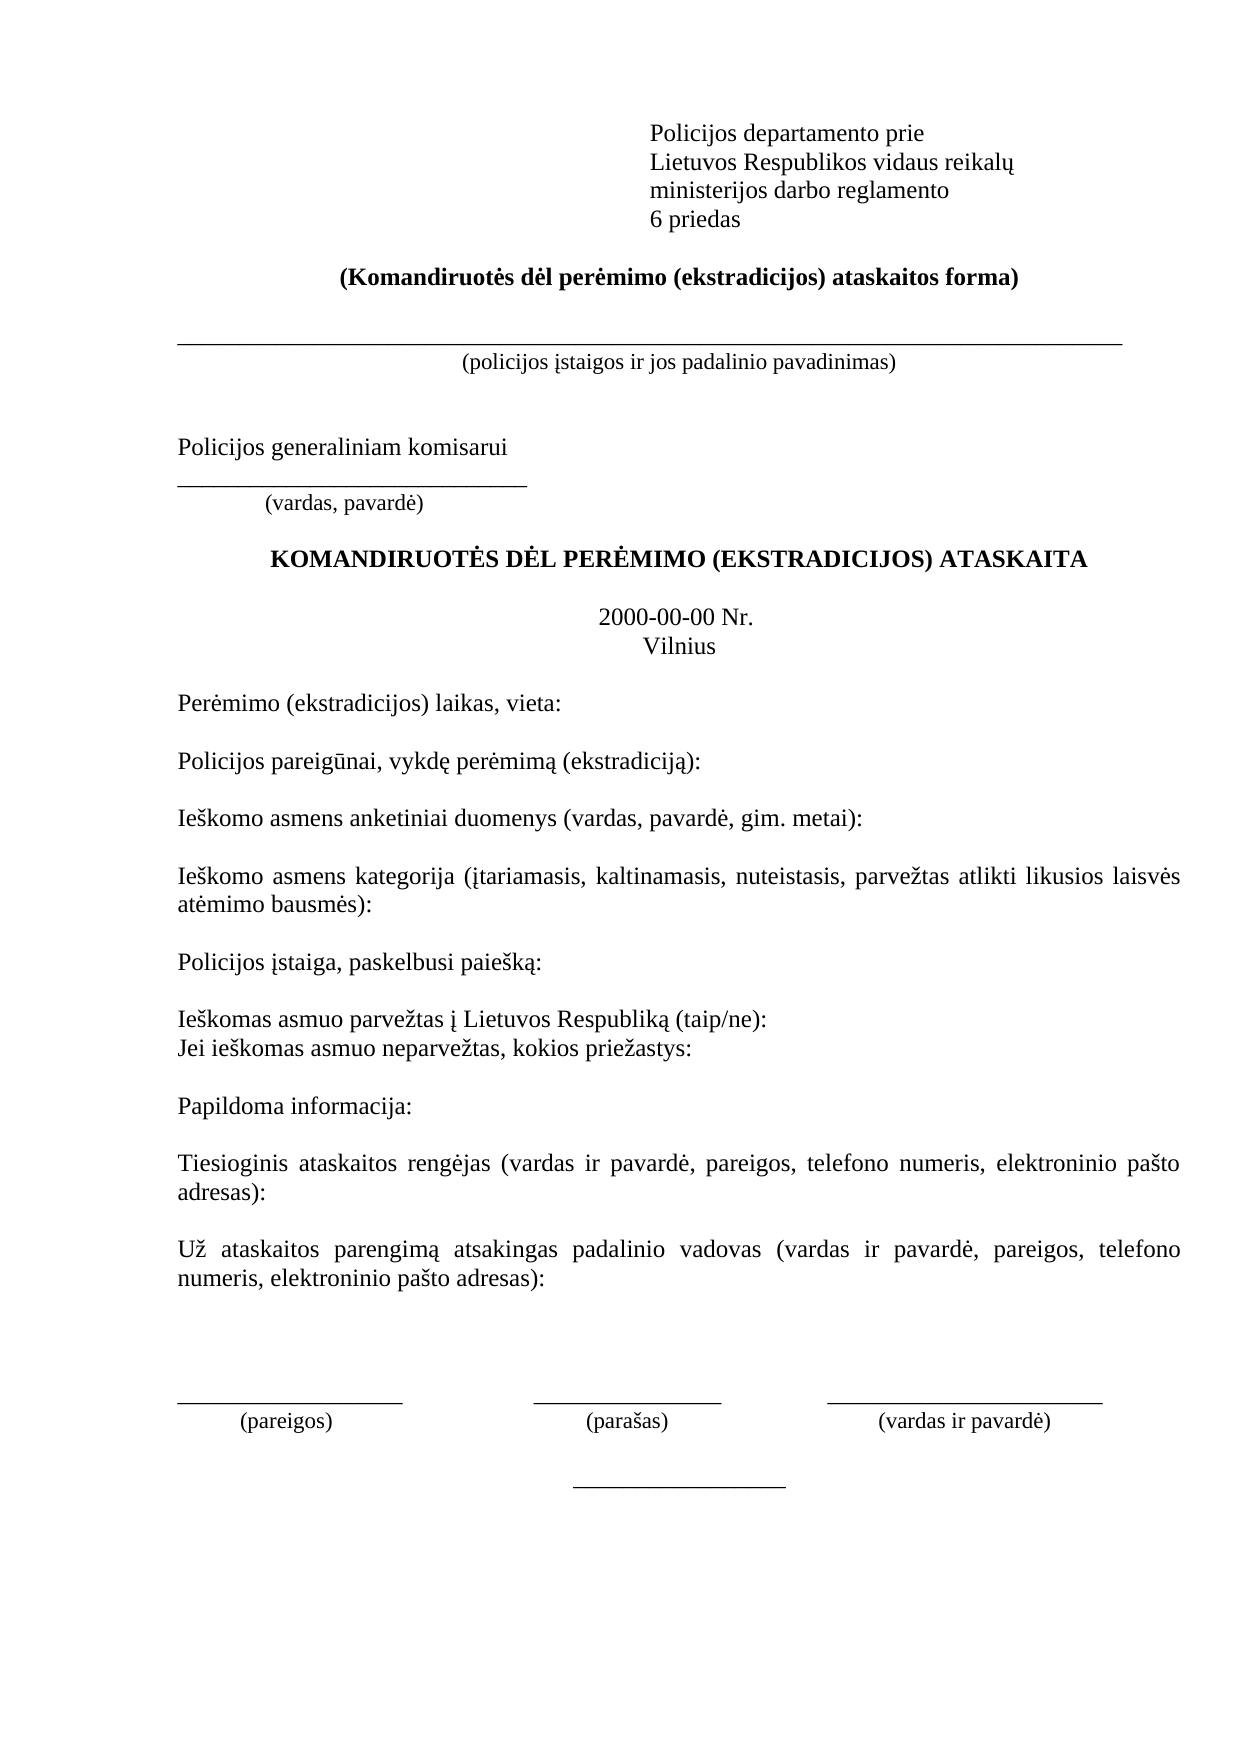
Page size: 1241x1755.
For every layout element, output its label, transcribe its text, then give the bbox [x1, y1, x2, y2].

text _________________ [177, 1462, 1181, 1491]
text (vardas, pavardė) [265, 489, 1181, 516]
text (policijos įstaigos ir jos padalinio pavadinimas) [177, 348, 1181, 374]
text Ieškomas asmuo parvežtas į Lietuvos Respubliką (taip/ne): [177, 1004, 1181, 1033]
text Policijos generaliniam komisarui [177, 432, 1181, 461]
text Tiesioginis ataskaitos rengėjas (vardas ir pavardė, pareigos, telefono numeris, elektroninio pašto adresas): [177, 1148, 1181, 1206]
text Ieškomo asmens kategorija (įtariamasis, kaltinamasis, nuteistasis, parvežtas atlikti likusios laisvės atėmimo bausmės): [177, 861, 1181, 918]
text Lietuvos Respublikos vidaus reikalų [649, 147, 1181, 176]
text ministerijos darbo reglamento [649, 176, 1181, 204]
text Ieškomo asmens anketiniai duomenys (vardas, pavardė, gim. metai): [177, 803, 1181, 832]
text _ [177, 319, 1181, 348]
text 2000-00-00 Nr. [177, 602, 1181, 631]
text KOMANDIRUOTĖS DĖL PERĖMIMO (EKSTRADICIJOS) ATASKAITA [177, 544, 1181, 573]
text Papildoma informacija: [177, 1091, 1181, 1119]
text Už ataskaitos parengimą atsakingas padalinio vadovas (vardas ir pavardė, pareigos, telefono numeris, elektroninio pašto adresas): [177, 1234, 1181, 1292]
text Jei ieškomas asmuo neparvežtas, kokios priežastys: [177, 1033, 1181, 1062]
text Policijos pareigūnai, vykdę perėmimą (ekstradiciją): [177, 746, 1181, 774]
text Policijos įstaiga, paskelbusi paiešką: [177, 947, 1181, 976]
text Vilnius [177, 631, 1181, 659]
text __________________ _______________ ______________________ [177, 1378, 1181, 1407]
text Perėmimo (ekstradicijos) laikas, vieta: [177, 688, 1181, 717]
text (Komandiruotės dėl perėmimo (ekstradicijos) ataskaitos forma) [177, 262, 1181, 291]
text (pareigos) (parašas) (vardas ir pavardė) [240, 1407, 1181, 1433]
text _ [177, 461, 1181, 489]
text 6 priedas [649, 204, 1181, 233]
text Policijos departamento prie [649, 118, 1181, 147]
